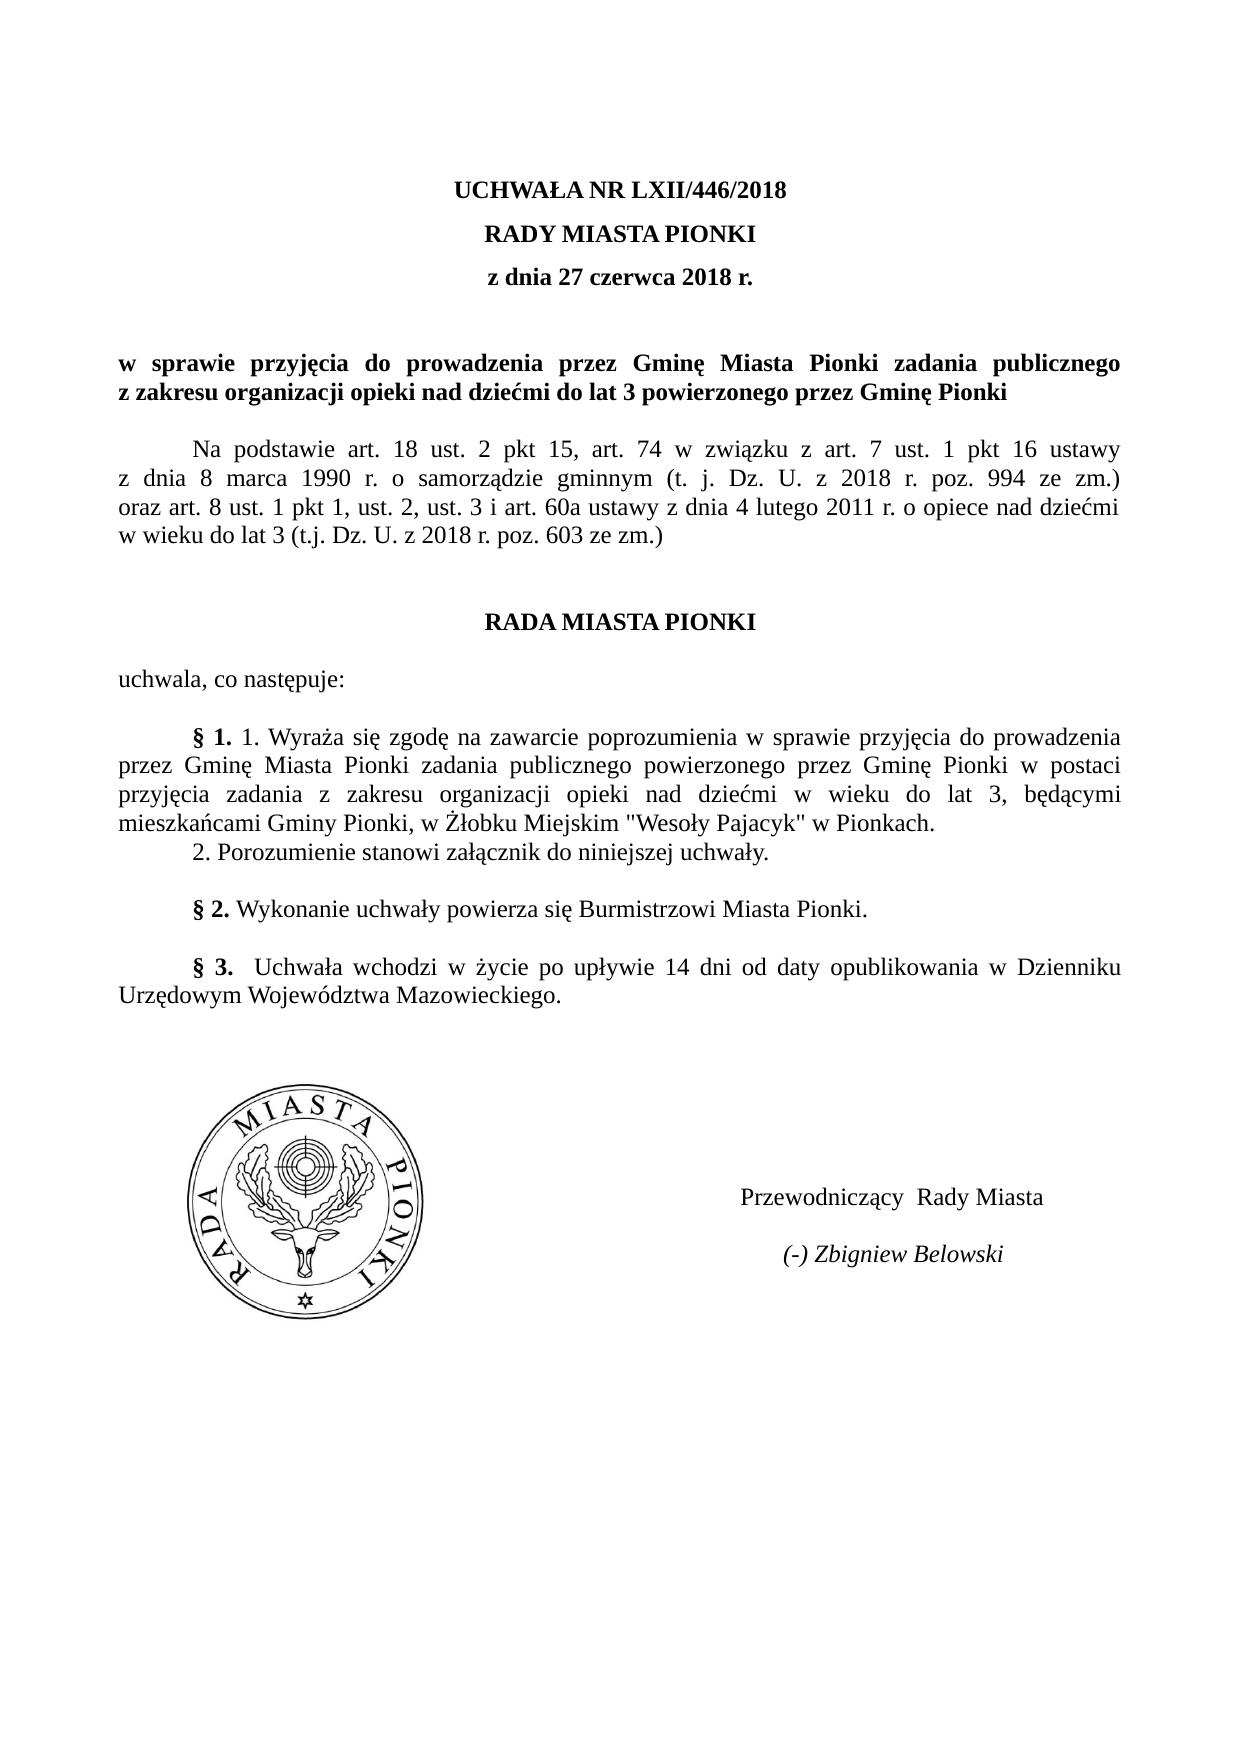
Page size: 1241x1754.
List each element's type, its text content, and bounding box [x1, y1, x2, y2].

text § 3. Uchwała wchodzi w życie po upływie 14 dni od daty opublikowania w Dzienniku Urzędowym Województwa Mazowieckiego. [118, 952, 1122, 1009]
text [118, 1239, 171, 1268]
text § 1. 1. Wyraża się zgodę na zawarcie poprozumienia w sprawie przyjęcia do prowadzenia przez Gminę Miasta Pionki zadania publicznego powierzonego przez Gminę Pionki w postaci przyjęcia zadania z zakresu organizacji opieki nad dziećmi w wieku do lat 3, będącymi mieszkańcami Gminy Pionki, w Żłobku Miejskim "Wesoły Pajacyk" w Pionkach. [118, 722, 1122, 837]
text z dnia 27 czerwca 2018 r. [118, 262, 1122, 291]
text RADY MIASTA PIONKI [118, 219, 1122, 247]
text UCHWAŁA NR LXII/446/2018 [118, 176, 1122, 204]
text RADA MIASTA PIONKI [118, 607, 1122, 636]
text 2. Porozumienie stanowi załącznik do niniejszej uchwały. [118, 837, 1122, 866]
text Przewodniczący Rady Miasta [635, 1182, 1122, 1211]
text uchwala, co następuje: [118, 664, 1122, 693]
text (-) Zbigniew Belowski [438, 1239, 1122, 1268]
text § 2. Wykonanie uchwały powierza się Burmistrzowi Miasta Pionki. [118, 894, 1122, 923]
text w sprawie przyjęcia do prowadzenia przez Gminę Miasta Pionki zadania publicznego z zakresu organizacji opieki nad dziećmi do lat 3 powierzonego przez Gminę Pionki [118, 348, 1122, 406]
text Na podstawie art. 18 ust. 2 pkt 15, art. 74 w związku z art. 7 ust. 1 pkt 16 ustawy z dnia 8 marca 1990 r. o samorządzie gminnym (t. j. Dz. U. z 2018 r. poz. 994 ze zm.) oraz art. 8 ust. 1 pkt 1, ust. 2, ust. 3 i art. 60a ustawy z dnia 4 lutego 2011 r. o opiece nad dziećmi w wieku do lat 3 (t.j. Dz. U. z 2018 r. poz. 603 ze zm.) [118, 434, 1122, 549]
